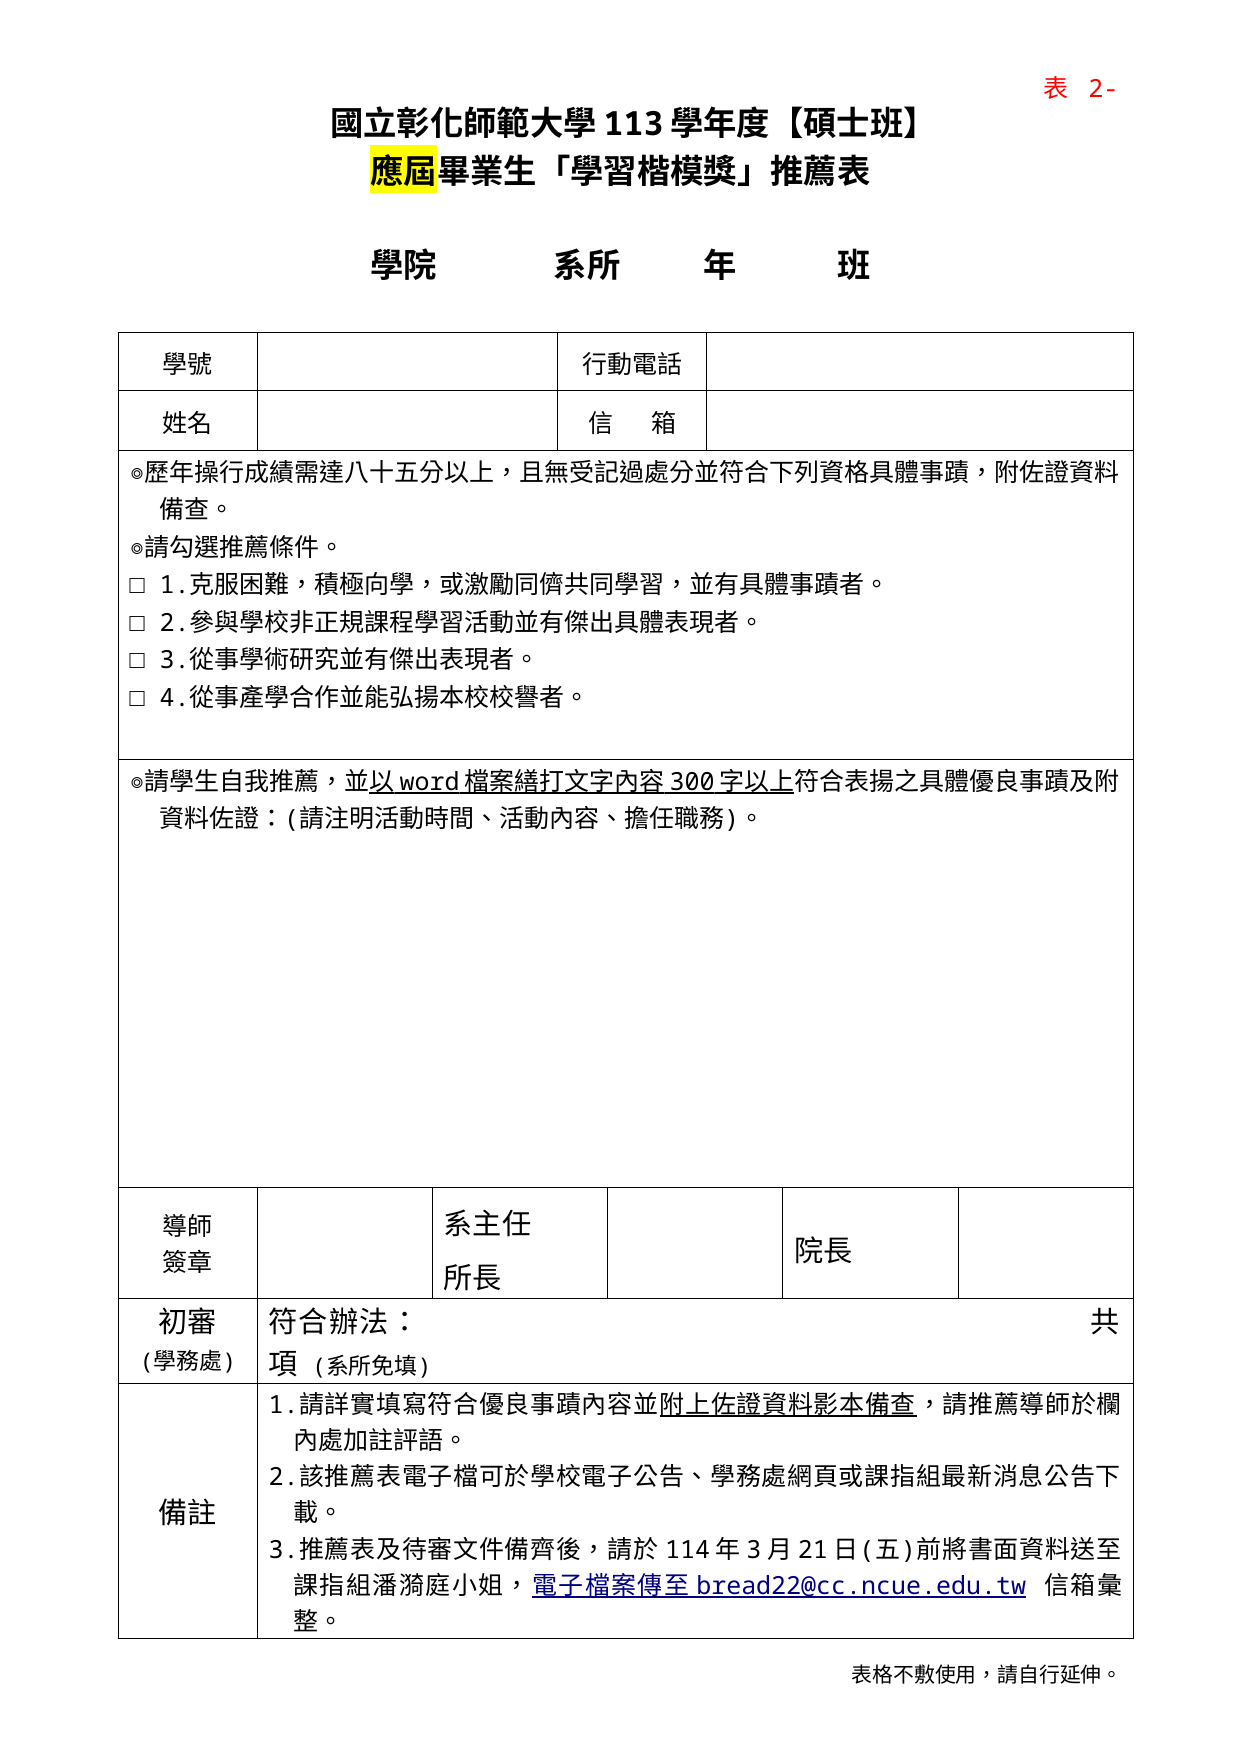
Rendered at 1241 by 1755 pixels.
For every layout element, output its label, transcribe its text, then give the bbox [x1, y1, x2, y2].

table_cell [959, 1188, 1133, 1297]
text 表格不敷使用，請自行延伸。 [118, 1651, 1122, 1689]
table_cell ◎歷年操行成績需達八十五分以上，且無受記過處分並符合下列資格具體事蹟，附佐證資料備查。 ◎請勾選推薦條件。 □ 1.克服困難，積極向學，或激勵同儕共同學習，並有具體事蹟者。 □ 2.參與學校非正規課程學習活動並有傑出具體表現者。 □ 3.從事學術研究並有傑出表現者。 □ 4.從事產學合作並能弘揚本校校譽者。 [119, 451, 1133, 759]
text 應屆畢業生「學習楷模獎」推薦表 [118, 145, 1122, 193]
table_cell 院長 [783, 1188, 958, 1297]
table_cell 1.請詳實填寫符合優良事蹟內容並附上佐證資料影本備查，請推薦導師於欄內處加註評語。 2.該推薦表電子檔可於學校電子公告、學務處網頁或課指組最新消息公告下載。 3.推薦表及待審文件備齊後，請於114年3月21日(五)前將書面資料送至課指組潘漪庭小姐，電子檔案傳至bread22@cc.ncue.edu.tw 信箱彙整。 [258, 1384, 1133, 1638]
table_header [258, 333, 557, 390]
table_header 行動電話 [558, 333, 706, 390]
table_cell 備註 [119, 1384, 257, 1638]
table_cell 信 箱 [558, 391, 706, 450]
table_cell 符合辦法： 共 項 (系所免填) [258, 1299, 1133, 1383]
text 學院 系所 年 班 [118, 239, 1122, 287]
table_cell 初審 (學務處) [119, 1299, 257, 1383]
table_cell ◎請學生自我推薦，並以word檔案繕打文字內容300字以上符合表揚之具體優良事蹟及附資料佐證：(請注明活動時間、活動內容、擔任職務)。 [119, 760, 1133, 1187]
table_cell [258, 1188, 432, 1297]
table_cell [707, 391, 1133, 450]
text 表2-3 [1043, 67, 1118, 115]
table_cell 系主任 所長 [433, 1188, 607, 1297]
table_header 學號 [119, 333, 257, 390]
table_cell 導師 簽章 [119, 1188, 257, 1297]
table_cell [608, 1188, 782, 1297]
table_cell [258, 391, 557, 450]
text 國立彰化師範大學113學年度【碩士班】 [118, 97, 1122, 145]
table_header [707, 333, 1133, 390]
table_cell 姓名 [119, 391, 257, 450]
